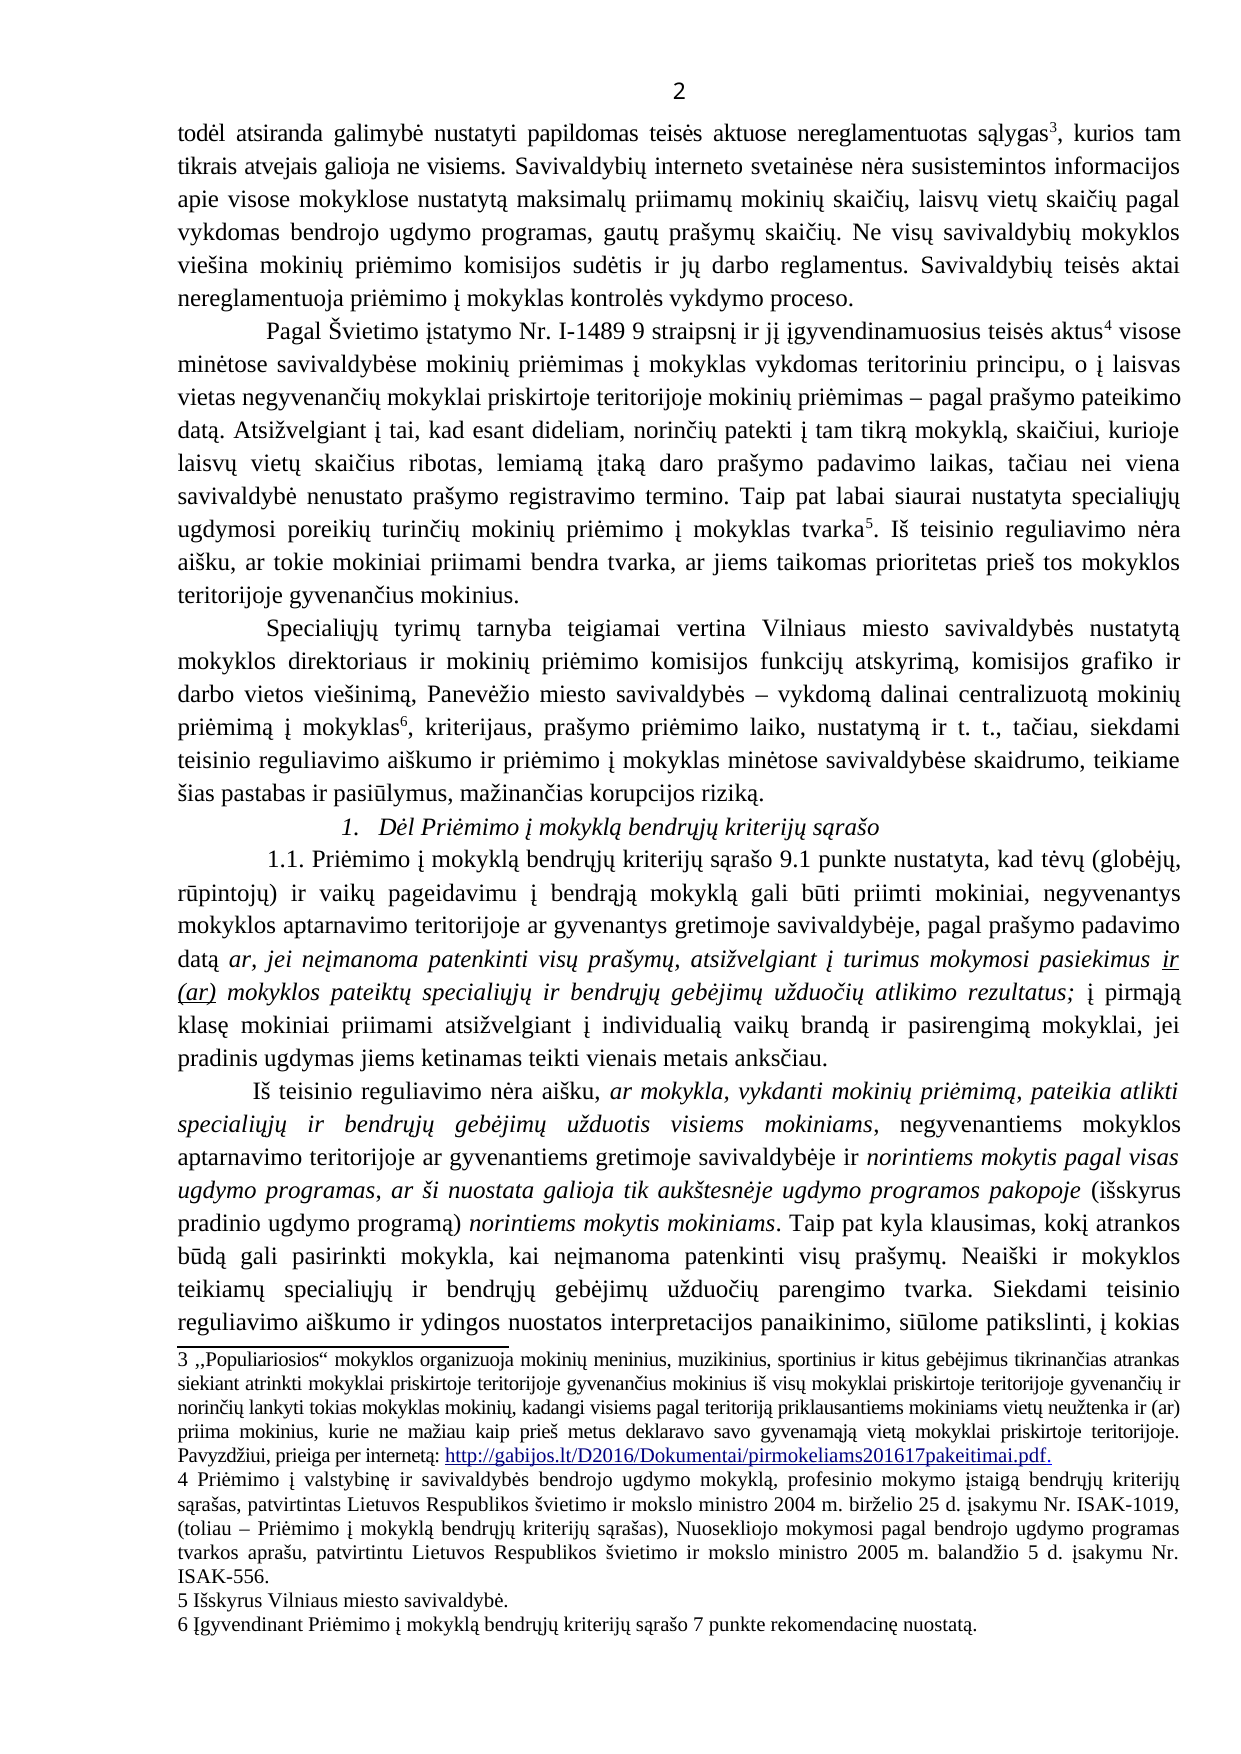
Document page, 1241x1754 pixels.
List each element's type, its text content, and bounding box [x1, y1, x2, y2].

list Dėl Priėmimo į mokyklą bendrųjų kriterijų sąrašo [341, 812, 1181, 840]
text Įgyvendinant Priėmimo į mokyklą bendrųjų kriterijų sąrašo 7 punkte rekomendacinę nuostatą. [177, 1612, 1181, 1636]
text Pagal Švietimo įstatymo Nr. I-1489 9 straipsnį ir jį įgyvendinamuosius teisės aktus visose minėtose savivaldybėse mokinių priėmimas į mokyklas vykdomas teritoriniu principu, o į laisvas vietas negyvenančių mokyklai priskirtoje teritorijoje mokinių priėmimas – pagal prašymo pateikimo datą. Atsižvelgiant į tai, kad esant dideliam, norinčių patekti į tam tikrą mokyklą, skaičiui, kurioje laisvų vietų skaičius ribotas, lemiamą įtaką daro prašymo padavimo laikas, tačiau nei viena savivaldybė nenustato prašymo registravimo termino. Taip pat labai siaurai nustatyta specialiųjų ugdymosi poreikių turinčių mokinių priėmimo į mokyklas tvarka. Iš teisinio reguliavimo nėra aišku, ar tokie mokiniai priimami bendra tvarka, ar jiems taikomas prioritetas prieš tos mokyklos teritorijoje gyvenančius mokinius. [177, 316, 1181, 609]
text ,,Populiariosios“ mokyklos organizuoja mokinių meninius, muzikinius, sportinius ir kitus gebėjimus tikrinančias atrankas siekiant atrinkti mokyklai priskirtoje teritorijoje gyvenančius mokinius iš visų mokyklai priskirtoje teritorijoje gyvenančių ir norinčių lankyti tokias mokyklas mokinių, kadangi visiems pagal teritoriją priklausantiems mokiniams vietų neužtenka ir (ar) priima mokinius, kurie ne mažiau kaip prieš metus deklaravo savo gyvenamąją vietą mokyklai priskirtoje teritorijoje. Pavyzdžiui, prieiga per internetą: http://gabijos.lt/D2016/Dokumentai/pirmokeliams201617pakeitimai.pdf. [177, 1347, 1181, 1467]
text 1.1. Priėmimo į mokyklą bendrųjų kriterijų sąrašo 9.1 punkte nustatyta, kad tėvų (globėjų, rūpintojų) ir vaikų pageidavimu į bendrąją mokyklą gali būti priimti mokiniai, negyvenantys mokyklos aptarnavimo teritorijoje ar gyvenantys gretimoje savivaldybėje, pagal prašymo padavimo datą ar, jei neįmanoma patenkinti visų prašymų, atsižvelgiant į turimus mokymosi pasiekimus ir (ar) mokyklos pateiktų specialiųjų ir bendrųjų gebėjimų užduočių atlikimo rezultatus; į pirmąją klasę mokiniai priimami atsižvelgiant į individualią vaikų brandą ir pasirengimą mokyklai, jei pradinis ugdymas jiems ketinamas teikti vienais metais anksčiau. [177, 844, 1181, 1071]
text Išskyrus Vilniaus miesto savivaldybė. [177, 1588, 1181, 1612]
text Priėmimo į valstybinę ir savivaldybės bendrojo ugdymo mokyklą, profesinio mokymo įstaigą bendrųjų kriterijų sąrašas, patvirtintas Lietuvos Respublikos švietimo ir mokslo ministro 2004 m. birželio 25 d. įsakymu Nr. ISAK-1019, (toliau – Priėmimo į mokyklą bendrųjų kriterijų sąrašas), Nuosekliojo mokymosi pagal bendrojo ugdymo programas tvarkos aprašu, patvirtintu Lietuvos Respublikos švietimo ir mokslo ministro 2005 m. balandžio 5 d. įsakymu Nr. ISAK-556. [177, 1467, 1181, 1588]
text todėl atsiranda galimybė nustatyti papildomas teisės aktuose nereglamentuotas sąlygas, kurios tam tikrais atvejais galioja ne visiems. Savivaldybių interneto svetainėse nėra susistemintos informacijos apie visose mokyklose nustatytą maksimalų priimamų mokinių skaičių, laisvų vietų skaičių pagal vykdomas bendrojo ugdymo programas, gautų prašymų skaičių. Ne visų savivaldybių mokyklos viešina mokinių priėmimo komisijos sudėtis ir jų darbo reglamentus. Savivaldybių teisės aktai nereglamentuoja priėmimo į mokyklas kontrolės vykdymo proceso. [177, 118, 1181, 312]
text Iš teisinio reguliavimo nėra aišku, ar mokykla, vykdanti mokinių priėmimą, pateikia atlikti specialiųjų ir bendrųjų gebėjimų užduotis visiems mokiniams, negyvenantiems mokyklos aptarnavimo teritorijoje ar gyvenantiems gretimoje savivaldybėje ir norintiems mokytis pagal visas ugdymo programas, ar ši nuostata galioja tik aukštesnėje ugdymo programos pakopoje (išskyrus pradinio ugdymo programą) norintiems mokytis mokiniams. Taip pat kyla klausimas, kokį atrankos būdą gali pasirinkti mokykla, kai neįmanoma patenkinti visų prašymų. Neaiški ir mokyklos teikiamų specialiųjų ir bendrųjų gebėjimų užduočių parengimo tvarka. Siekdami teisinio reguliavimo aiškumo ir ydingos nuostatos interpretacijos panaikinimo, siūlome patikslinti, į kokias [177, 1076, 1181, 1336]
text Specialiųjų tyrimų tarnyba teigiamai vertina Vilniaus miesto savivaldybės nustatytą mokyklos direktoriaus ir mokinių priėmimo komisijos funkcijų atskyrimą, komisijos grafiko ir darbo vietos viešinimą, Panevėžio miesto savivaldybės – vykdomą dalinai centralizuotą mokinių priėmimą į mokyklas, kriterijaus, prašymo priėmimo laiko, nustatymą ir t. t., tačiau, siekdami teisinio reguliavimo aiškumo ir priėmimo į mokyklas minėtose savivaldybėse skaidrumo, teikiame šias pastabas ir pasiūlymus, mažinančias korupcijos riziką. [177, 613, 1181, 807]
